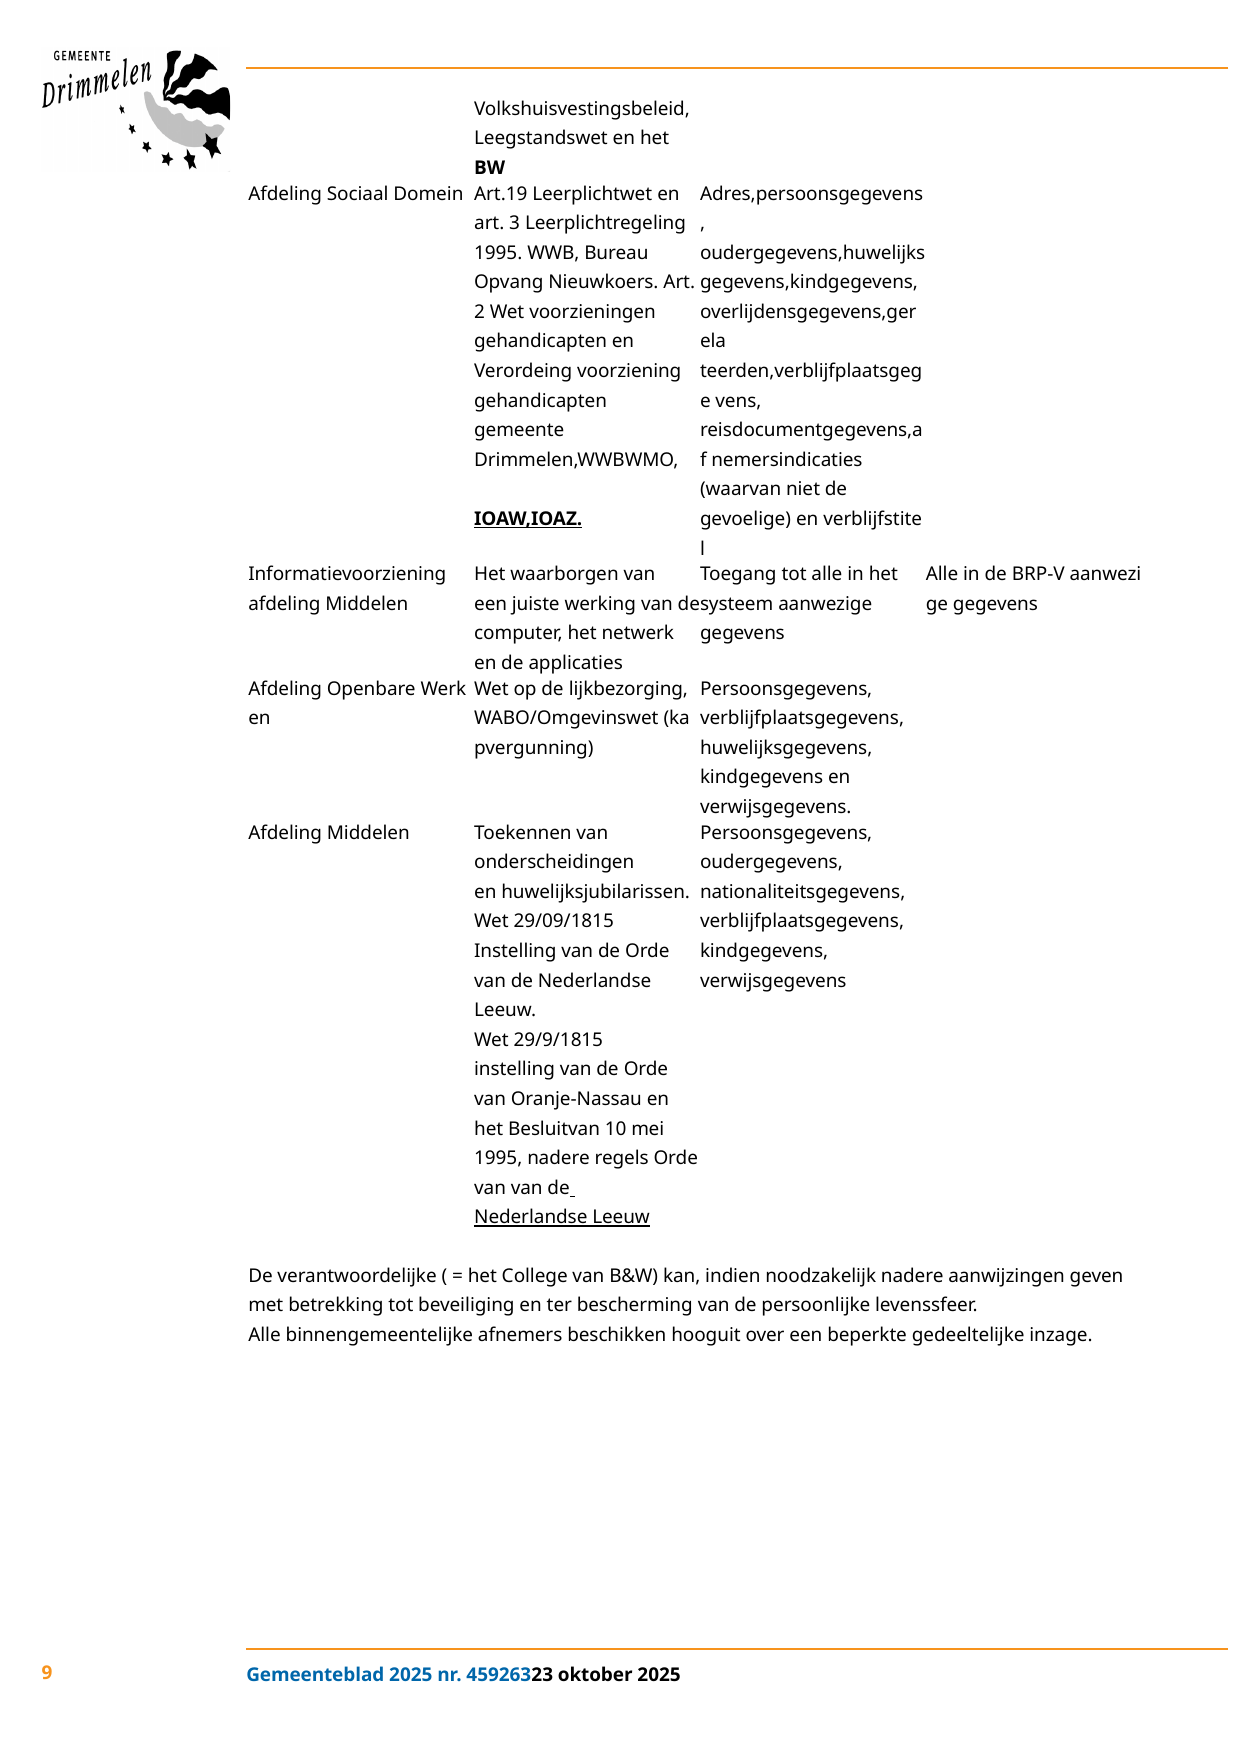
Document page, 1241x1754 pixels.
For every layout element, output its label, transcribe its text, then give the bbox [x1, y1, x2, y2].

table_cell Afdeling Middelen [248, 819, 474, 1229]
table_cell Volkshuisvestingsbeleid, Leegstandswet en het BW [474, 95, 700, 180]
text Alle binnengemeentelijke afnemers beschikken hooguit over een beperkte gedeeltelijke inzage. [248, 1321, 1152, 1347]
table_cell [926, 819, 1152, 1229]
table_cell Het waarborgen van een juiste werking van de computer, het netwerk en de applicaties [474, 560, 700, 675]
table_cell Persoonsgegevens, verblijfplaatsgegevens, huwelijksgegevens, kindgegevens en verwijsgegevens. [700, 675, 926, 819]
table_cell Wet op de lijkbezorging, WABO/Omgevinswet (kapvergunning) [474, 675, 700, 819]
text De verantwoordelijke ( = het College van B&W) kan, indien noodzakelijk nadere aanwijzingen geven met betrekking tot beveiliging en ter bescherming van de persoonlijke levenssfeer. [248, 1262, 1152, 1317]
table_cell Informatievoorziening afdeling Middelen [248, 560, 474, 675]
table_cell [926, 675, 1152, 819]
table_cell [700, 95, 926, 180]
table_cell Alle in de BRP-V aanwezige gegevens [926, 560, 1152, 675]
table_cell Afdeling Openbare Werken [248, 675, 474, 819]
table_cell [926, 95, 1152, 180]
table_cell [926, 180, 1152, 560]
table_cell [248, 95, 474, 180]
table_cell Toegang tot alle in het systeem aanwezige gegevens [700, 560, 926, 675]
table_cell Persoonsgegevens, oudergegevens, nationaliteitsgegevens, verblijfplaatsgegevens, kindgegevens, verwijsgegevens [700, 819, 926, 1229]
table_cell Toekennen van onderscheidingen en huwelijksjubilarissen. Wet 29/09/1815 Instelling van de Orde van de Nederlandse Leeuw. Wet 29/9/1815 instelling van de Orde van Oranje-Nassau en het Besluitvan 10 mei 1995, nadere regels Orde van van de Nederlandse Leeuw [474, 819, 700, 1229]
picture [41, 47, 231, 172]
table_cell Art.19 Leerplichtwet en art. 3 Leerplichtregeling 1995. WWB, Bureau Opvang Nieuwkoers. Art. 2 Wet voorzieningen gehandicapten en Verordeing voorziening gehandicapten gemeente Drimmelen,WWBWMO, IOAW,IOAZ. [474, 180, 700, 560]
table_cell Afdeling Sociaal Domein [248, 180, 474, 560]
table_cell Adres,persoonsgegevens, oudergegevens,huwelijks gegevens,kindgegevens,overlijdensgegevens,gerela teerden,verblijfplaatsgege vens, reisdocumentgegevens,af nemersindicaties (waarvan niet de gevoelige) en verblijfstitel [700, 180, 926, 560]
